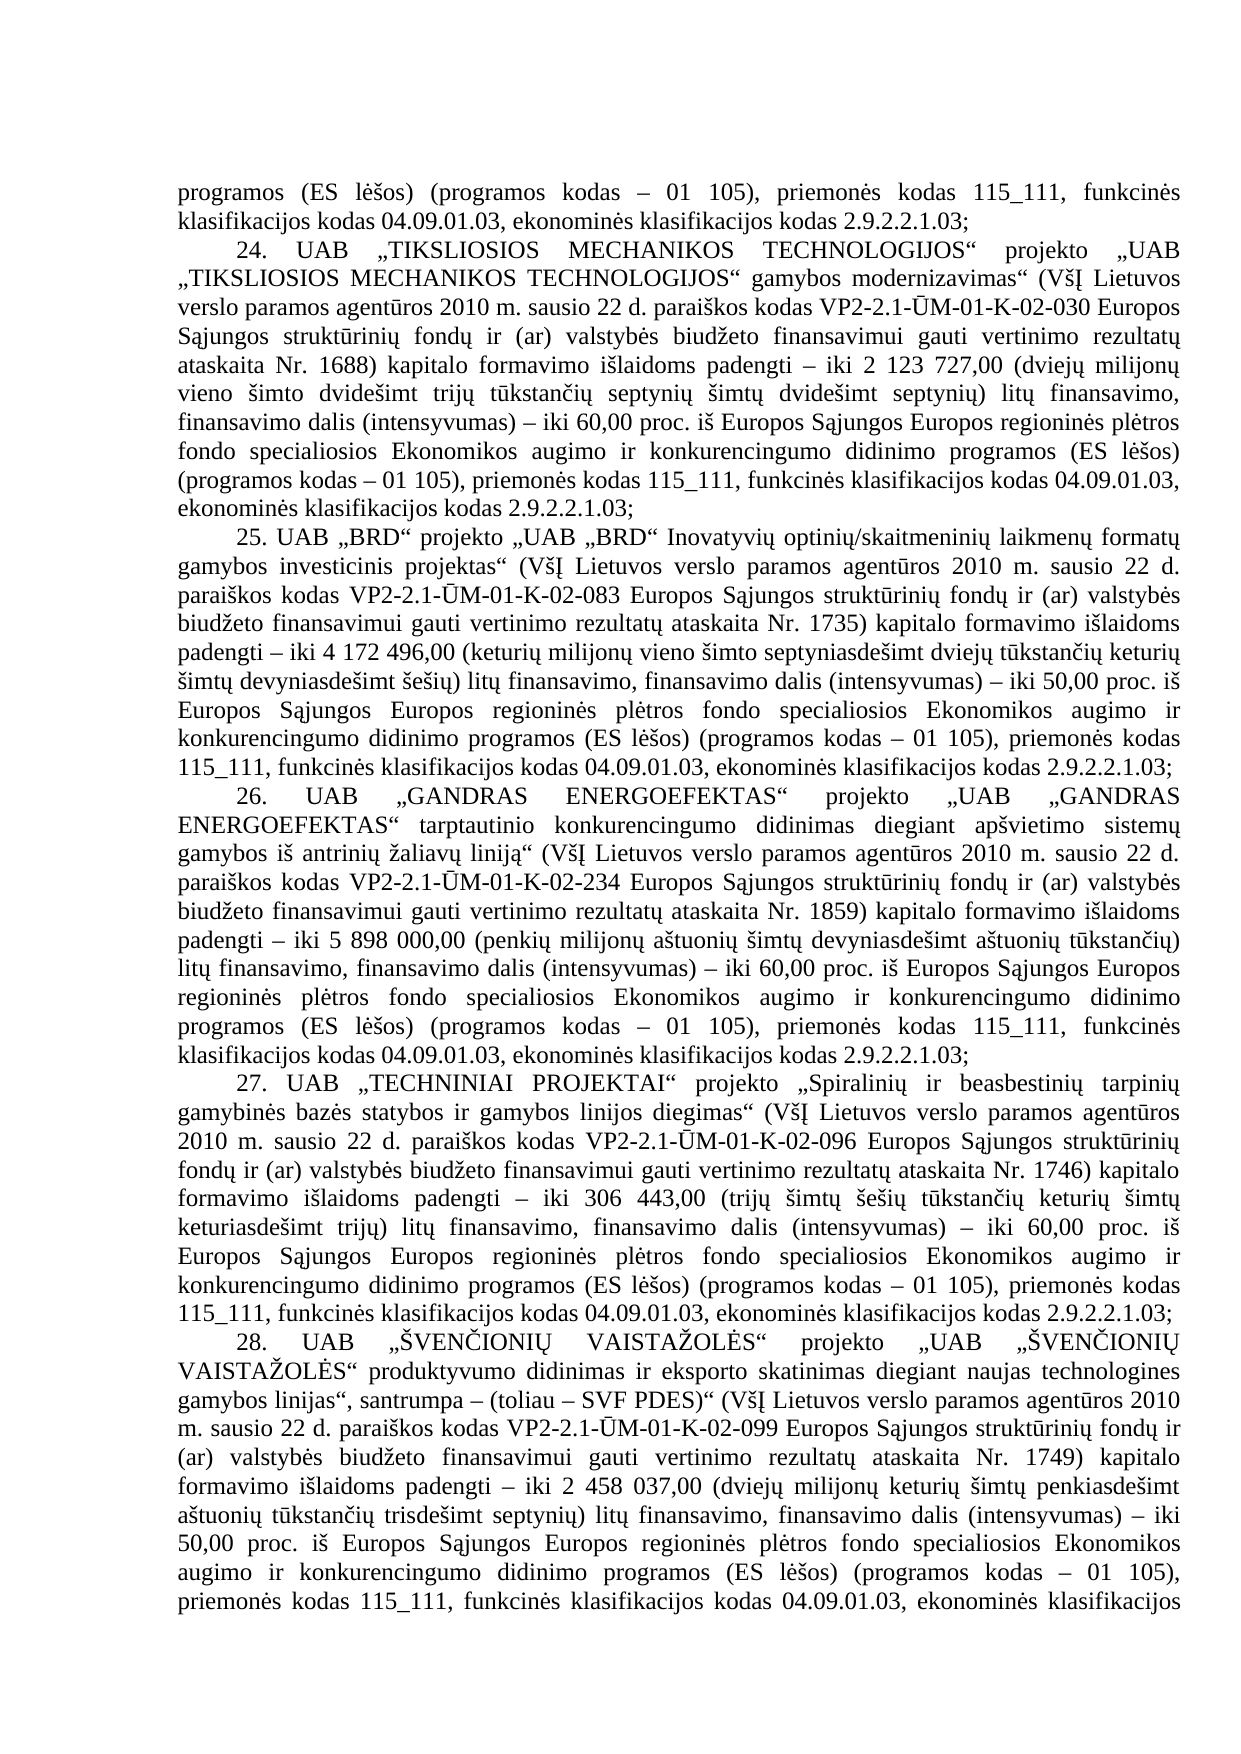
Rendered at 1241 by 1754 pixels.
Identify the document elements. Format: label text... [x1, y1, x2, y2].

text programos (ES lėšos) (programos kodas – 01 105), priemonės kodas 115_111, funkcinės klasifikacijos kodas 04.09.01.03, ekonominės klasifikacijos kodas 2.9.2.2.1.03; [177, 177, 1181, 235]
text 27. UAB „TECHNINIAI PROJEKTAI“ projekto „Spiralinių ir beasbestinių tarpinių gamybinės bazės statybos ir gamybos linijos diegimas“ (VšĮ Lietuvos verslo paramos agentūros 2010 m. sausio 22 d. paraiškos kodas VP2-2.1-ŪM-01-K-02-096 Europos Sąjungos struktūrinių fondų ir (ar) valstybės biudžeto finansavimui gauti vertinimo rezultatų ataskaita Nr. 1746) kapitalo formavimo išlaidoms padengti – iki 306 443,00 (trijų šimtų šešių tūkstančių keturių šimtų keturiasdešimt trijų) litų finansavimo, finansavimo dalis (intensyvumas) – iki 60,00 proc. iš Europos Sąjungos Europos regioninės plėtros fondo specialiosios Ekonomikos augimo ir konkurencingumo didinimo programos (ES lėšos) (programos kodas – 01 105), priemonės kodas 115_111, funkcinės klasifikacijos kodas 04.09.01.03, ekonominės klasifikacijos kodas 2.9.2.2.1.03; [177, 1068, 1181, 1327]
text 24. UAB „TIKSLIOSIOS MECHANIKOS TECHNOLOGIJOS“ projekto „UAB „TIKSLIOSIOS MECHANIKOS TECHNOLOGIJOS“ gamybos modernizavimas“ (VšĮ Lietuvos verslo paramos agentūros 2010 m. sausio 22 d. paraiškos kodas VP2-2.1-ŪM-01-K-02-030 Europos Sąjungos struktūrinių fondų ir (ar) valstybės biudžeto finansavimui gauti vertinimo rezultatų ataskaita Nr. 1688) kapitalo formavimo išlaidoms padengti – iki 2 123 727,00 (dviejų milijonų vieno šimto dvidešimt trijų tūkstančių septynių šimtų dvidešimt septynių) litų finansavimo, finansavimo dalis (intensyvumas) – iki 60,00 proc. iš Europos Sąjungos Europos regioninės plėtros fondo specialiosios Ekonomikos augimo ir konkurencingumo didinimo programos (ES lėšos) (programos kodas – 01 105), priemonės kodas 115_111, funkcinės klasifikacijos kodas 04.09.01.03, ekonominės klasifikacijos kodas 2.9.2.2.1.03; [177, 235, 1181, 522]
text 26. UAB „GANDRAS ENERGOEFEKTAS“ projekto „UAB „GANDRAS ENERGOEFEKTAS“ tarptautinio konkurencingumo didinimas diegiant apšvietimo sistemų gamybos iš antrinių žaliavų liniją“ (VšĮ Lietuvos verslo paramos agentūros 2010 m. sausio 22 d. paraiškos kodas VP2-2.1-ŪM-01-K-02-234 Europos Sąjungos struktūrinių fondų ir (ar) valstybės biudžeto finansavimui gauti vertinimo rezultatų ataskaita Nr. 1859) kapitalo formavimo išlaidoms padengti – iki 5 898 000,00 (penkių milijonų aštuonių šimtų devyniasdešimt aštuonių tūkstančių) litų finansavimo, finansavimo dalis (intensyvumas) – iki 60,00 proc. iš Europos Sąjungos Europos regioninės plėtros fondo specialiosios Ekonomikos augimo ir konkurencingumo didinimo programos (ES lėšos) (programos kodas – 01 105), priemonės kodas 115_111, funkcinės klasifikacijos kodas 04.09.01.03, ekonominės klasifikacijos kodas 2.9.2.2.1.03; [177, 781, 1181, 1068]
text 28. UAB „ŠVENČIONIŲ VAISTAŽOLĖS“ projekto „UAB „ŠVENČIONIŲ VAISTAŽOLĖS“ produktyvumo didinimas ir eksporto skatinimas diegiant naujas technologines gamybos linijas“, santrumpa – (toliau – SVF PDES)“ (VšĮ Lietuvos verslo paramos agentūros 2010 m. sausio 22 d. paraiškos kodas VP2-2.1-ŪM-01-K-02-099 Europos Sąjungos struktūrinių fondų ir (ar) valstybės biudžeto finansavimui gauti vertinimo rezultatų ataskaita Nr. 1749) kapitalo formavimo išlaidoms padengti – iki 2 458 037,00 (dviejų milijonų keturių šimtų penkiasdešimt aštuonių tūkstančių trisdešimt septynių) litų finansavimo, finansavimo dalis (intensyvumas) – iki 50,00 proc. iš Europos Sąjungos Europos regioninės plėtros fondo specialiosios Ekonomikos augimo ir konkurencingumo didinimo programos (ES lėšos) (programos kodas – 01 105), priemonės kodas 115_111, funkcinės klasifikacijos kodas 04.09.01.03, ekonominės klasifikacijos [177, 1327, 1181, 1615]
text 25. UAB „BRD“ projekto „UAB „BRD“ Inovatyvių optinių/skaitmeninių laikmenų formatų gamybos investicinis projektas“ (VšĮ Lietuvos verslo paramos agentūros 2010 m. sausio 22 d. paraiškos kodas VP2-2.1-ŪM-01-K-02-083 Europos Sąjungos struktūrinių fondų ir (ar) valstybės biudžeto finansavimui gauti vertinimo rezultatų ataskaita Nr. 1735) kapitalo formavimo išlaidoms padengti – iki 4 172 496,00 (keturių milijonų vieno šimto septyniasdešimt dviejų tūkstančių keturių šimtų devyniasdešimt šešių) litų finansavimo, finansavimo dalis (intensyvumas) – iki 50,00 proc. iš Europos Sąjungos Europos regioninės plėtros fondo specialiosios Ekonomikos augimo ir konkurencingumo didinimo programos (ES lėšos) (programos kodas – 01 105), priemonės kodas 115_111, funkcinės klasifikacijos kodas 04.09.01.03, ekonominės klasifikacijos kodas 2.9.2.2.1.03; [177, 522, 1181, 781]
